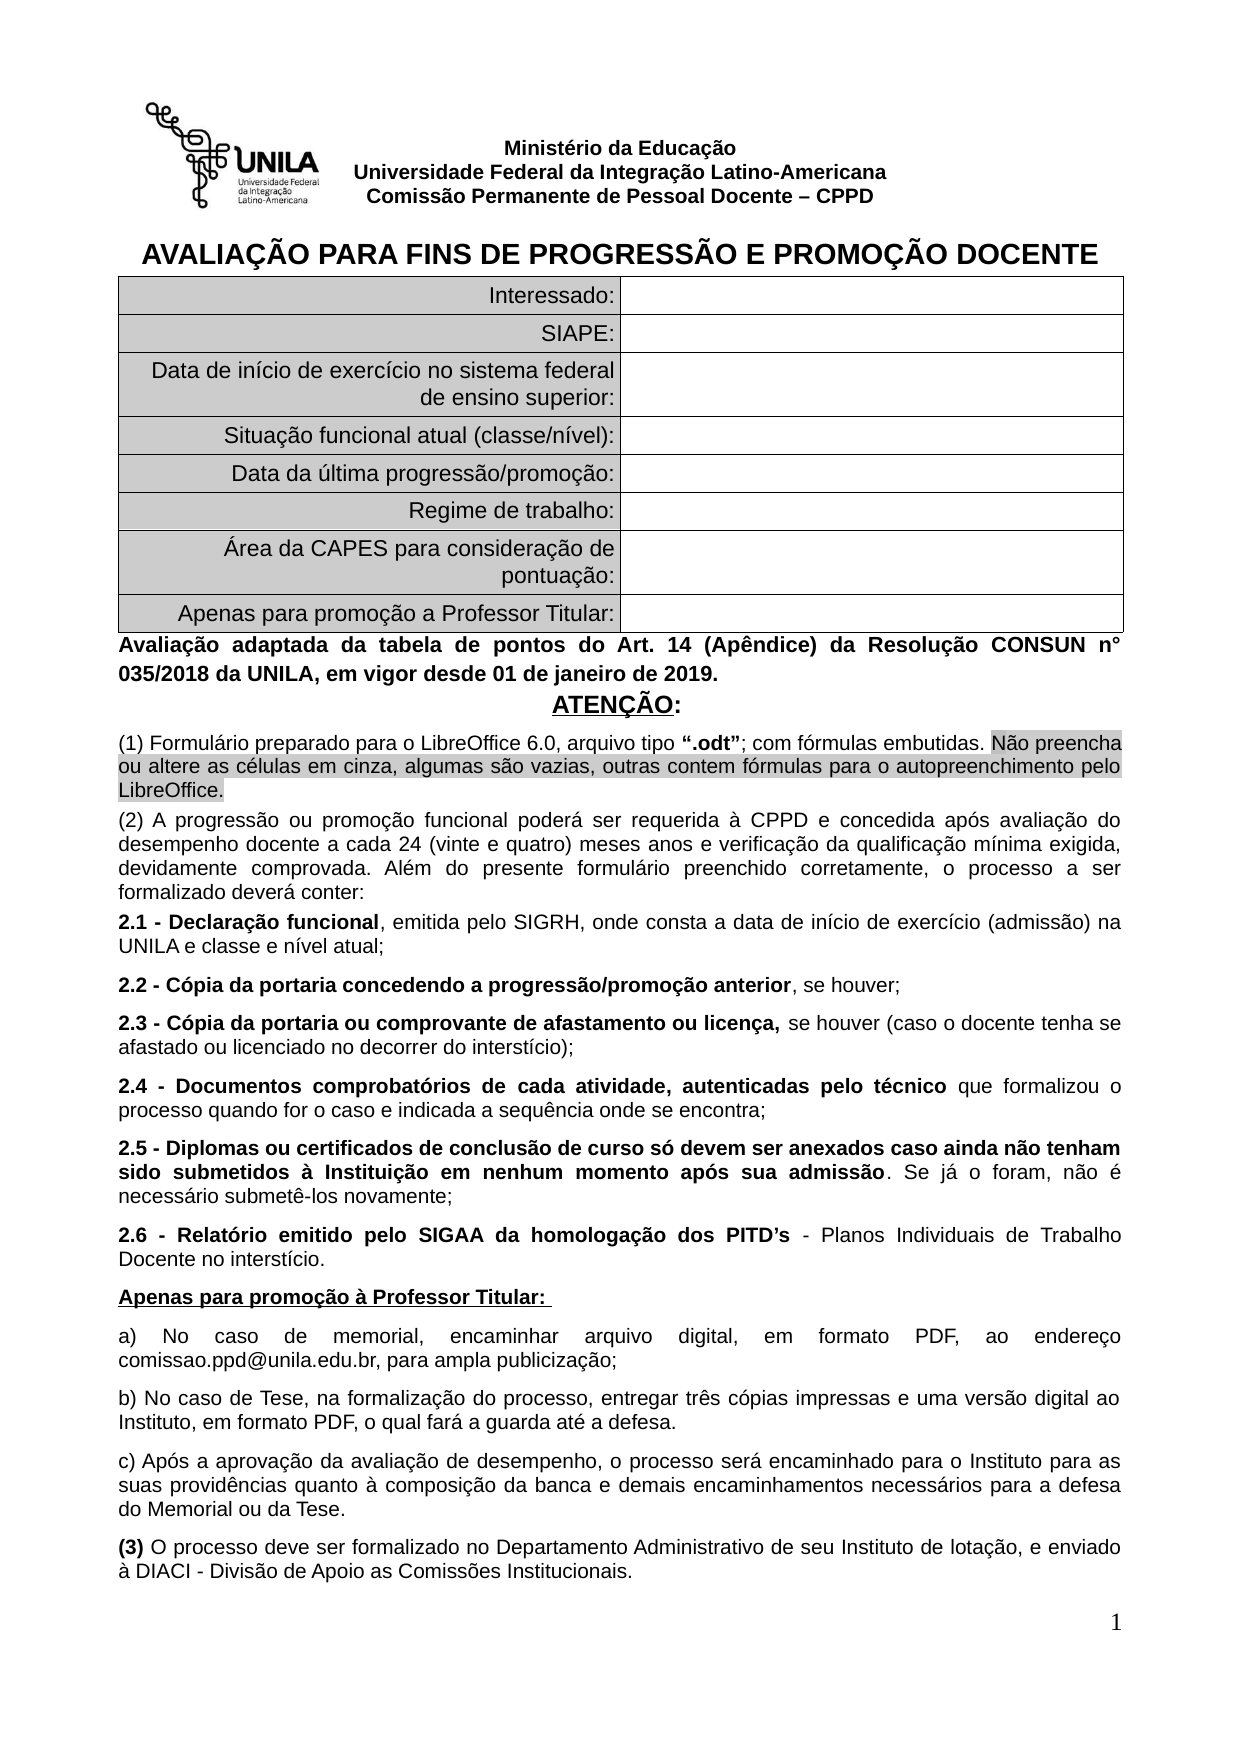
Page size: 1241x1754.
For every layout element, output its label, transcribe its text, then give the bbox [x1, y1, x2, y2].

text Avaliação adaptada da tabela de pontos do Art. 14 (Apêndice) da Resolução CONSUN n° 035/2018 da UNILA, em vigor desde 01 de janeiro de 2019. [118, 633, 1122, 686]
text Apenas para promoção à Professor Titular: [118, 1285, 1122, 1309]
table_cell [621, 315, 1123, 352]
text c) Após a aprovação da avaliação de desempenho, o processo será encaminhado para o Instituto para as suas providências quanto à composição da banca e demais encaminhamentos necessários para a defesa do Memorial ou da Tese. [118, 1448, 1122, 1520]
table_cell Situação funcional atual (classe/nível): [119, 417, 620, 454]
text 2.5 - Diplomas ou certificados de conclusão de curso só devem ser anexados caso ainda não tenham sido submetidos à Instituição em nenhum momento após sua admissão. Se já o foram, não é necessário submetê-los novamente; [118, 1136, 1122, 1208]
table_cell [621, 595, 1123, 632]
text 2.2 - Cópia da portaria concedendo a progressão/promoção anterior, se houver; [118, 972, 1122, 996]
table_cell [621, 417, 1123, 454]
table_cell [621, 455, 1123, 492]
table_cell [621, 353, 1123, 416]
table_cell Regime de trabalho: [119, 493, 620, 529]
text (2) A progressão ou promoção funcional poderá ser requerida à CPPD e concedida após avaliação do desempenho docente a cada 24 (vinte e quatro) meses anos e verificação da qualificação mínima exigida, devidamente comprovada. Além do presente formulário preenchido corretamente, o processo a ser formalizado deverá conter: [118, 808, 1122, 904]
text (3) O processo deve ser formalizado no Departamento Administrativo de seu Instituto de lotação, e enviado à DIACI - Divisão de Apoio as Comissões Institucionais. [118, 1535, 1122, 1583]
table_cell [621, 493, 1123, 529]
text a) No caso de memorial, encaminhar arquivo digital, em formato PDF, ao endereço comissao.ppd@unila.edu.br, para ampla publicização; [118, 1323, 1122, 1371]
text 2.4 - Documentos comprobatórios de cada atividade, autenticadas pelo técnico que formalizou o processo quando for o caso e indicada a sequência onde se encontra; [118, 1073, 1122, 1121]
table_cell SIAPE: [119, 315, 620, 352]
text 2.6 - Relatório emitido pelo SIGAA da homologação dos PITD’s - Planos Individuais de Trabalho Docente no interstício. [118, 1222, 1122, 1270]
text (1) Formulário preparado para o LibreOffice 6.0, arquivo tipo “.odt”; com fórmulas embutidas. Não preencha ou altere as células em cinza, algumas são vazias, outras contem fórmulas para o autopreenchimento pelo LibreOffice. [118, 730, 1122, 802]
text ATENÇÃO: [118, 690, 1122, 718]
table_cell Data de início de exercício no sistema federal de ensino superior: [119, 353, 620, 416]
table_header [621, 277, 1123, 314]
text AVALIAÇÃO PARA FINS DE PROGRESSÃO E PROMOÇÃO DOCENTE [118, 237, 1122, 271]
table_cell Data da última progressão/promoção: [119, 455, 620, 492]
table_cell Área da CAPES para consideração de pontuação: [119, 531, 620, 594]
table_cell Apenas para promoção a Professor Titular: [119, 595, 620, 632]
table_header Interessado: [119, 277, 620, 314]
text 2.1 - Declaração funcional, emitida pelo SIGRH, onde consta a data de início de exercício (admissão) na UNILA e classe e nível atual; [118, 910, 1122, 958]
text 2.3 - Cópia da portaria ou comprovante de afastamento ou licença, se houver (caso o docente tenha se afastado ou licenciado no decorrer do interstício); [118, 1011, 1122, 1059]
table_cell [621, 531, 1123, 594]
text b) No caso de Tese, na formalização do processo, entregar três cópias impressas e uma versão digital ao Instituto, em formato PDF, o qual fará a guarda até a defesa. [118, 1386, 1122, 1434]
picture [143, 100, 324, 211]
